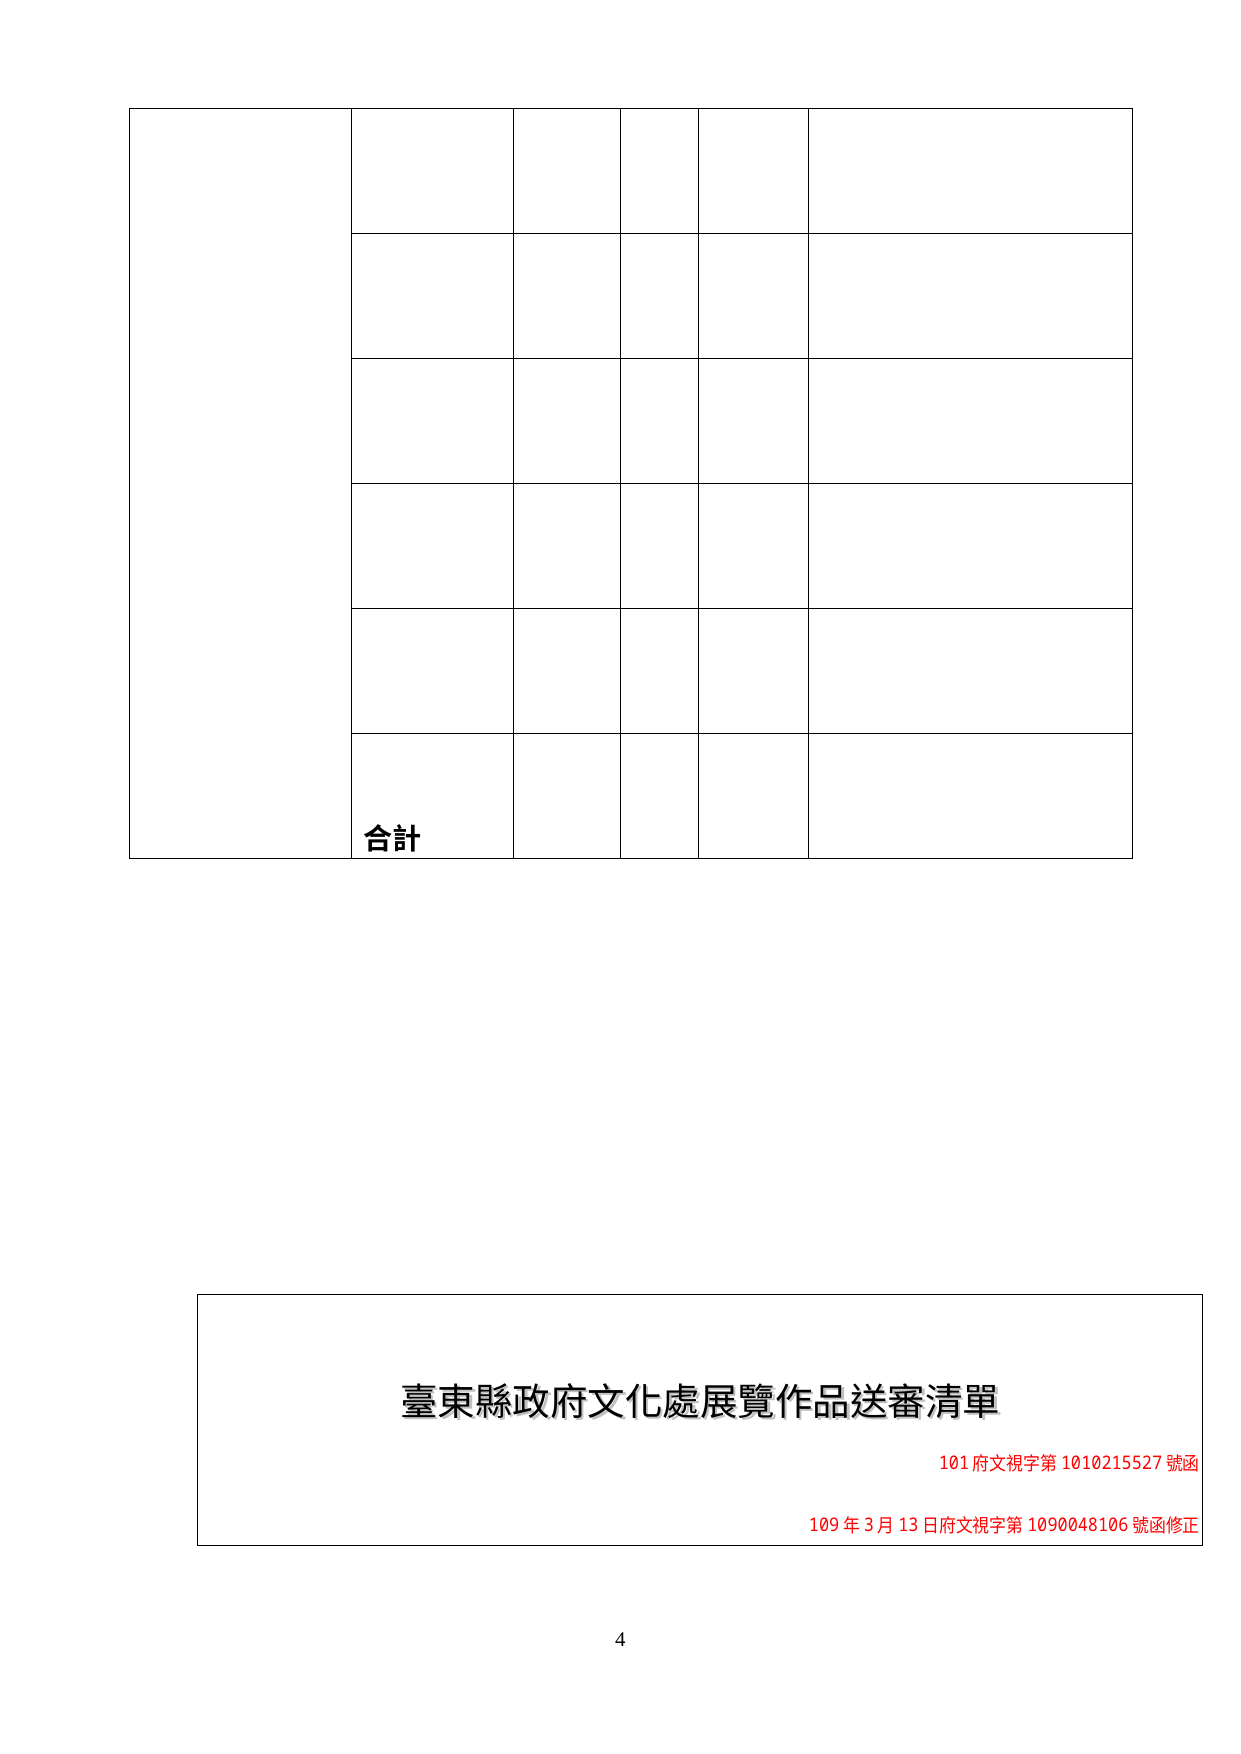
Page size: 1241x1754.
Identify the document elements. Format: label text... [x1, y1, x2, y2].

table_cell [699, 234, 808, 358]
table_cell [1133, 483, 1202, 608]
table_cell [352, 109, 513, 233]
table_cell [1133, 358, 1202, 483]
table_cell [1133, 733, 1202, 858]
table_cell [699, 734, 808, 858]
table_cell [621, 609, 698, 733]
table_cell [621, 359, 698, 483]
table_cell [809, 609, 1132, 733]
table_cell [809, 734, 1132, 858]
table_cell [699, 359, 808, 483]
table_cell [699, 484, 808, 608]
table_cell [514, 234, 620, 358]
table_cell [621, 734, 698, 858]
table_cell 臺東縣政府文化處展覽作品送審清單 101府文視字第1010215527號函 109年3月13日府文視字第1090048106號函修正 [198, 1295, 1202, 1545]
table_cell [1133, 233, 1202, 358]
table_cell [352, 484, 513, 608]
table_cell [130, 109, 351, 858]
table_cell [352, 609, 513, 733]
table_cell [621, 234, 698, 358]
table_cell [352, 234, 513, 358]
table_cell [1133, 108, 1202, 233]
table_cell [621, 484, 698, 608]
table_cell [129, 859, 1133, 1294]
table_cell [514, 484, 620, 608]
table_cell [514, 609, 620, 733]
table_cell [809, 484, 1132, 608]
table_cell [699, 609, 808, 733]
table_cell [621, 109, 698, 233]
table_cell [1133, 608, 1202, 733]
table_cell [514, 359, 620, 483]
table_cell [809, 109, 1132, 233]
table_cell [809, 234, 1132, 358]
table_cell [514, 109, 620, 233]
table_cell [129, 1294, 197, 1545]
table_cell [514, 734, 620, 858]
table_cell [699, 109, 808, 233]
table_cell 合計 [352, 734, 513, 858]
table_cell [809, 359, 1132, 483]
table_cell [1133, 858, 1202, 1294]
table_cell [352, 359, 513, 483]
